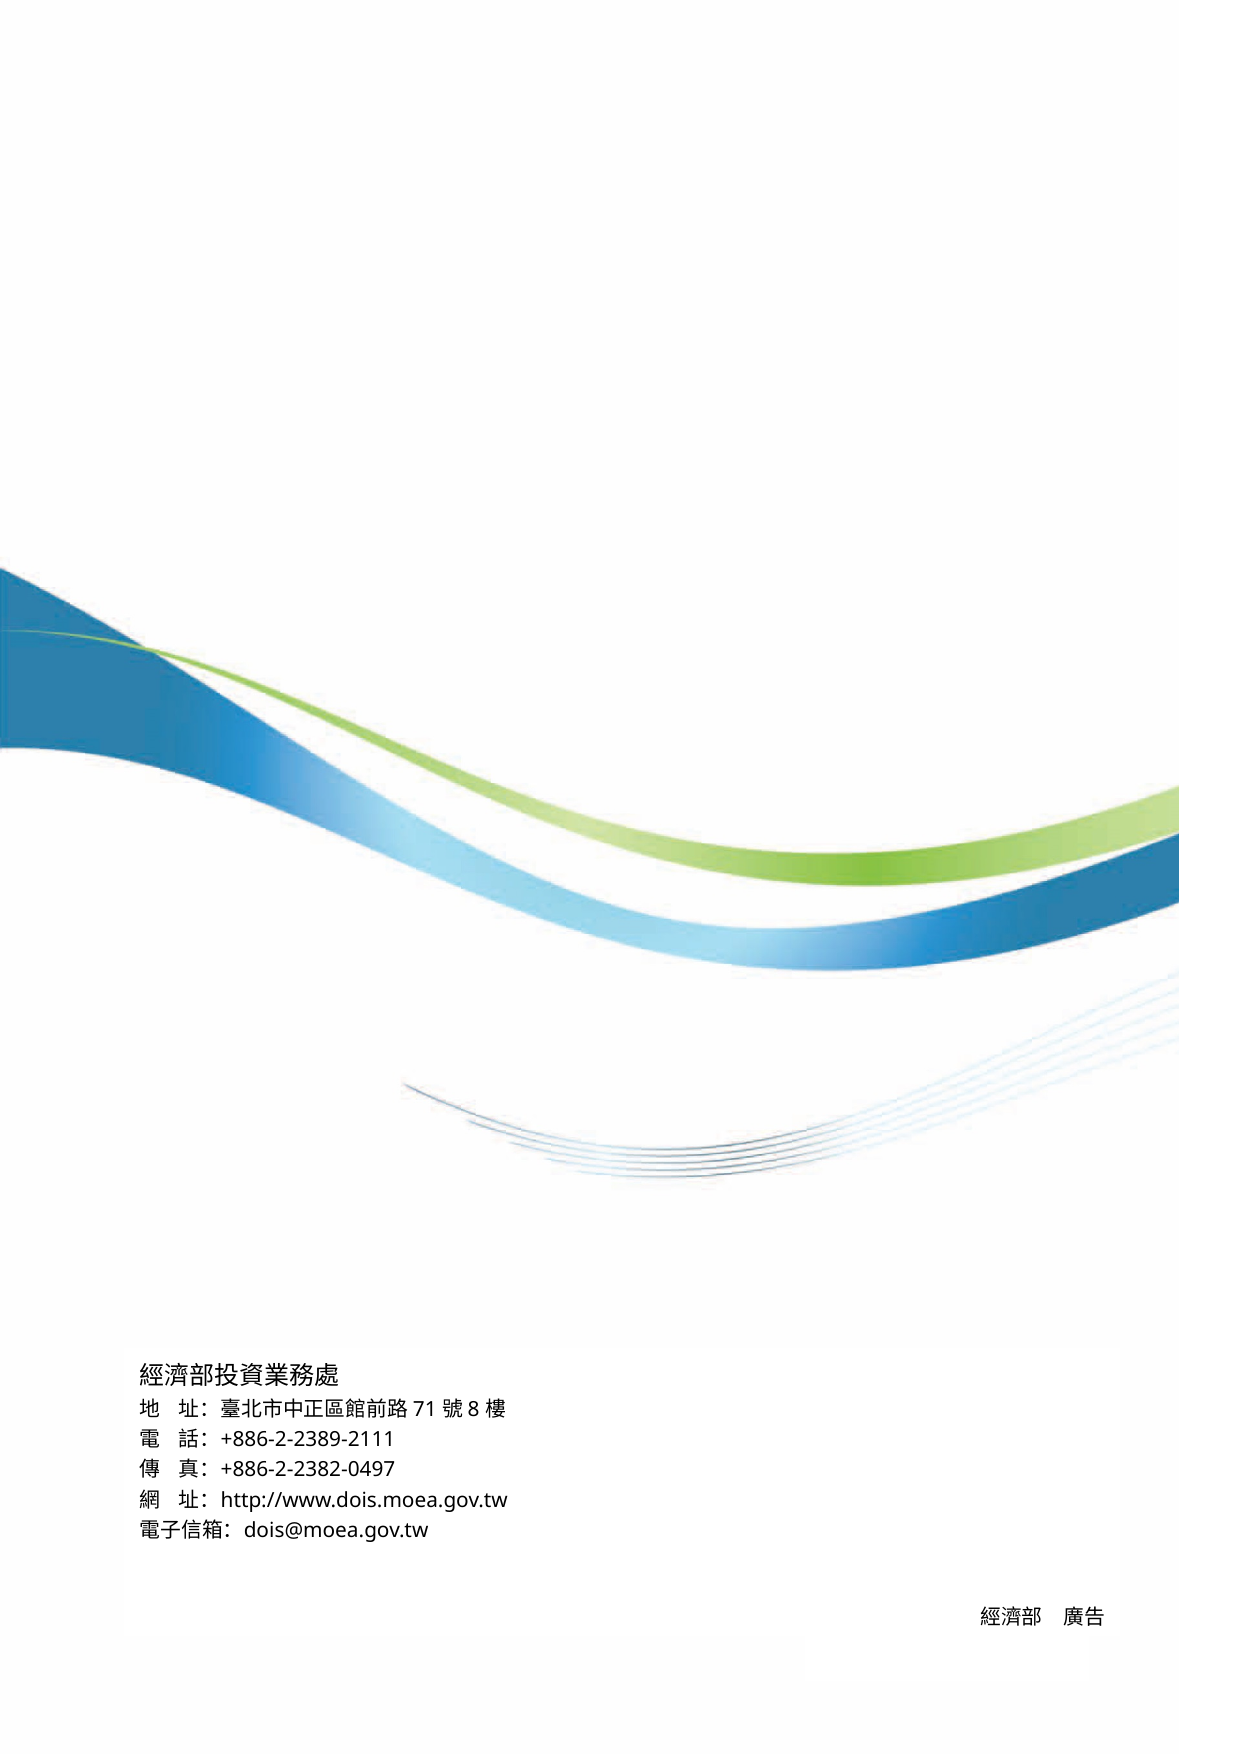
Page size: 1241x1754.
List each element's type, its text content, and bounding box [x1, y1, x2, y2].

text 傳 真：+886-2-2382-0497 [139, 1453, 1105, 1483]
text 電子信箱：dois@moea.gov.tw [139, 1513, 1105, 1543]
text 經濟部 廣告 [139, 1600, 1105, 1629]
text 經濟部投資業務處 [139, 1356, 1105, 1392]
text 電 話：+886-2-2389-2111 [139, 1422, 1105, 1453]
text 網 址：http://www.dois.moea.gov.tw [139, 1483, 1105, 1513]
text 地 址：臺北市中正區館前路 71 號 8 樓 [139, 1392, 1105, 1422]
